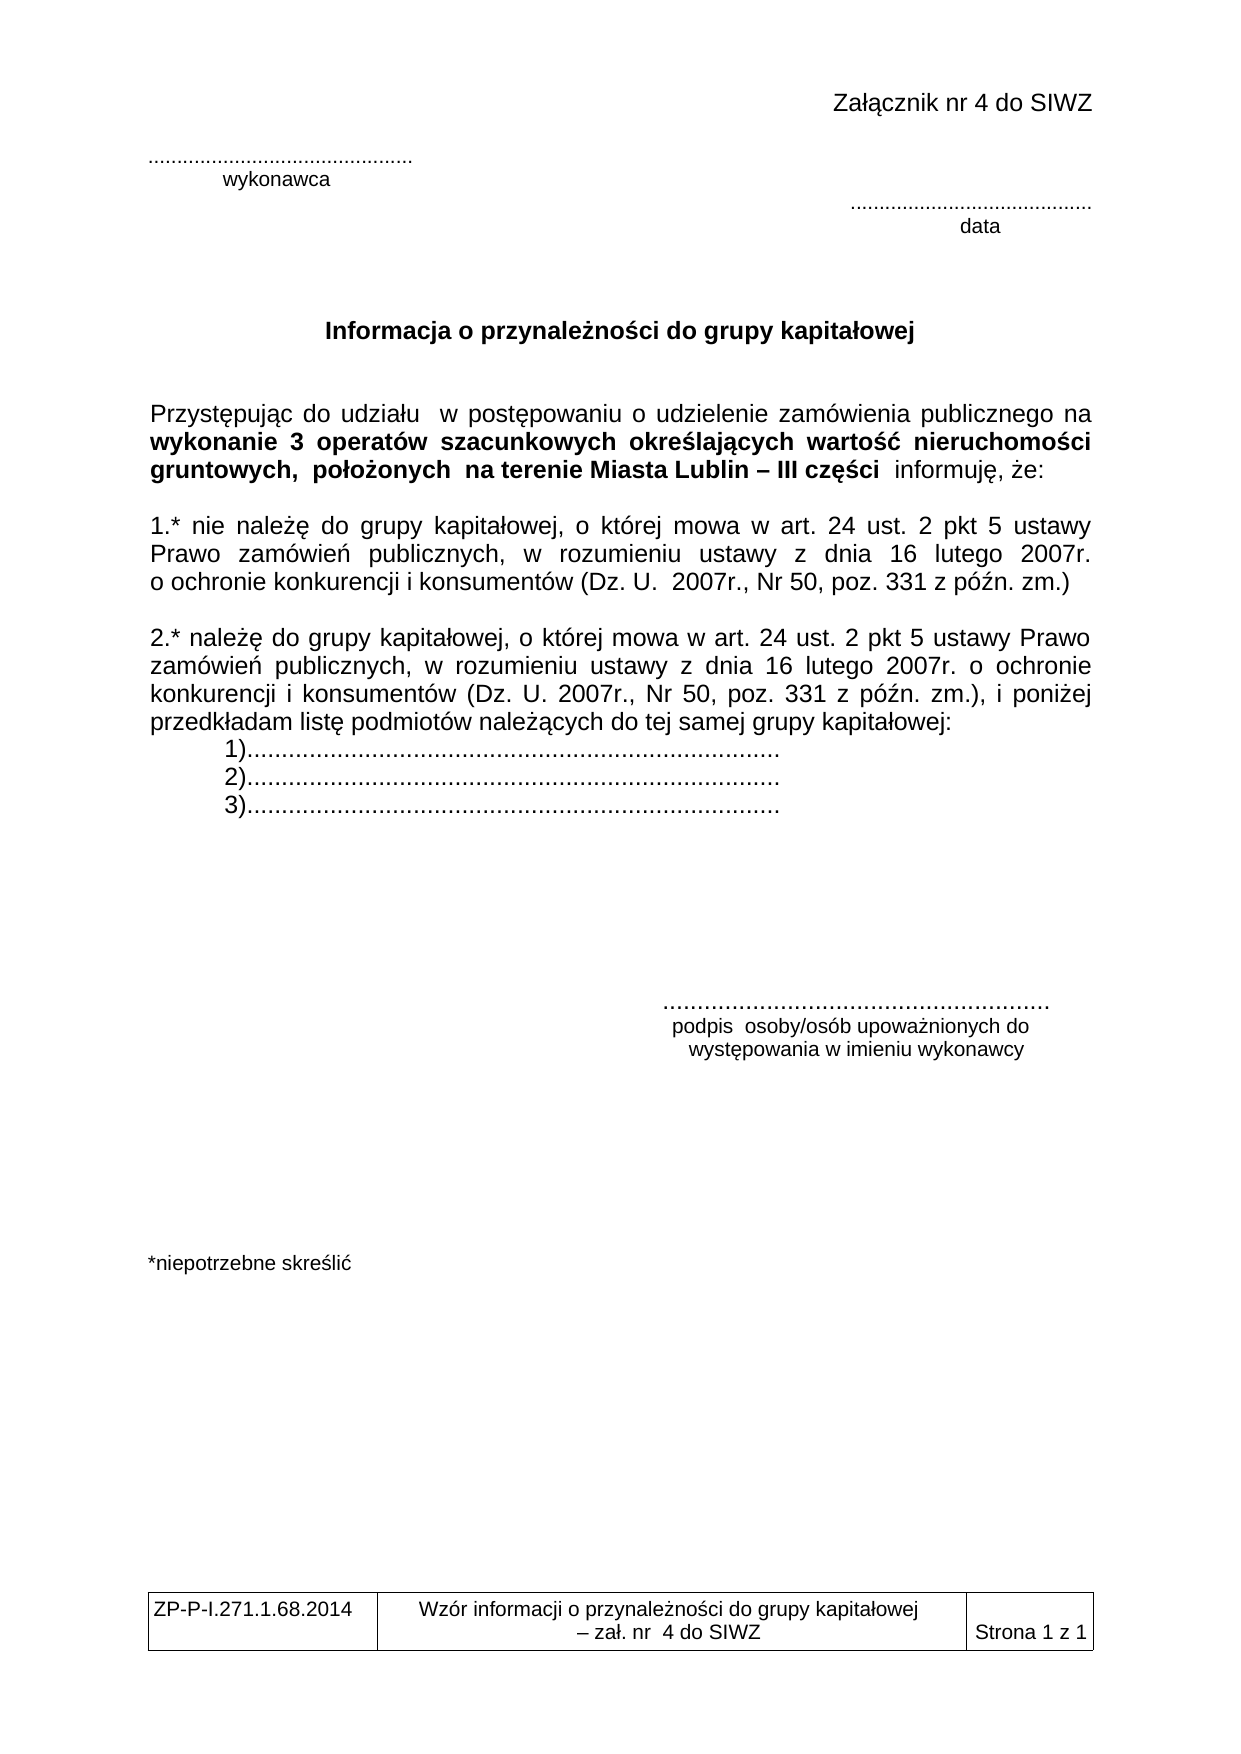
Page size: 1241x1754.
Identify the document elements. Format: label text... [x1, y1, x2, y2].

text wykonawca [148, 168, 1093, 191]
text podpis osoby/osób upoważnionych do [620, 1014, 1093, 1038]
text *niepotrzebne skreślić [148, 1251, 1093, 1274]
text .............................................. [148, 144, 1093, 168]
list 1.* nie należę do grupy kapitałowej, o której mowa w art. 24 ust. 2 pkt 5 ustawy Prawo zamówień publicznych, w rozumieniu ustawy z dnia 16 lutego 2007r. o ochronie konkurencji i konsumentów (Dz. U. 2007r., Nr 50, poz. 331 z późn. zm.) [150, 512, 1093, 596]
text Przystępując do udziału w postępowaniu o udzielenie zamówienia publicznego na wykonanie 3 operatów szacunkowych określających wartość nieruchomości gruntowych, położonych na terenie Miasta Lublin – III części informuję, że: [150, 400, 1093, 484]
list 3)............................................................................. [224, 791, 1093, 819]
text .......................................... [148, 191, 1093, 214]
text Informacja o przynależności do grupy kapitałowej [148, 316, 1093, 344]
list 2)............................................................................. [224, 763, 1093, 791]
text data [148, 214, 1093, 237]
subtitle Załącznik nr 4 do SIWZ [148, 89, 1093, 117]
list 1)............................................................................. [224, 735, 1093, 763]
list 2.* należę do grupy kapitałowej, o której mowa w art. 24 ust. 2 pkt 5 ustawy Prawo zamówień publicznych, w rozumieniu ustawy z dnia 16 lutego 2007r. o ochronie konkurencji i konsumentów (Dz. U. 2007r., Nr 50, poz. 331 z późn. zm.), i poniżej przedkładam listę podmiotów należących do tej samej grupy kapitałowej: [150, 623, 1093, 735]
text występowania w imieniu wykonawcy [620, 1038, 1093, 1061]
text ........................................................ [620, 986, 1093, 1014]
